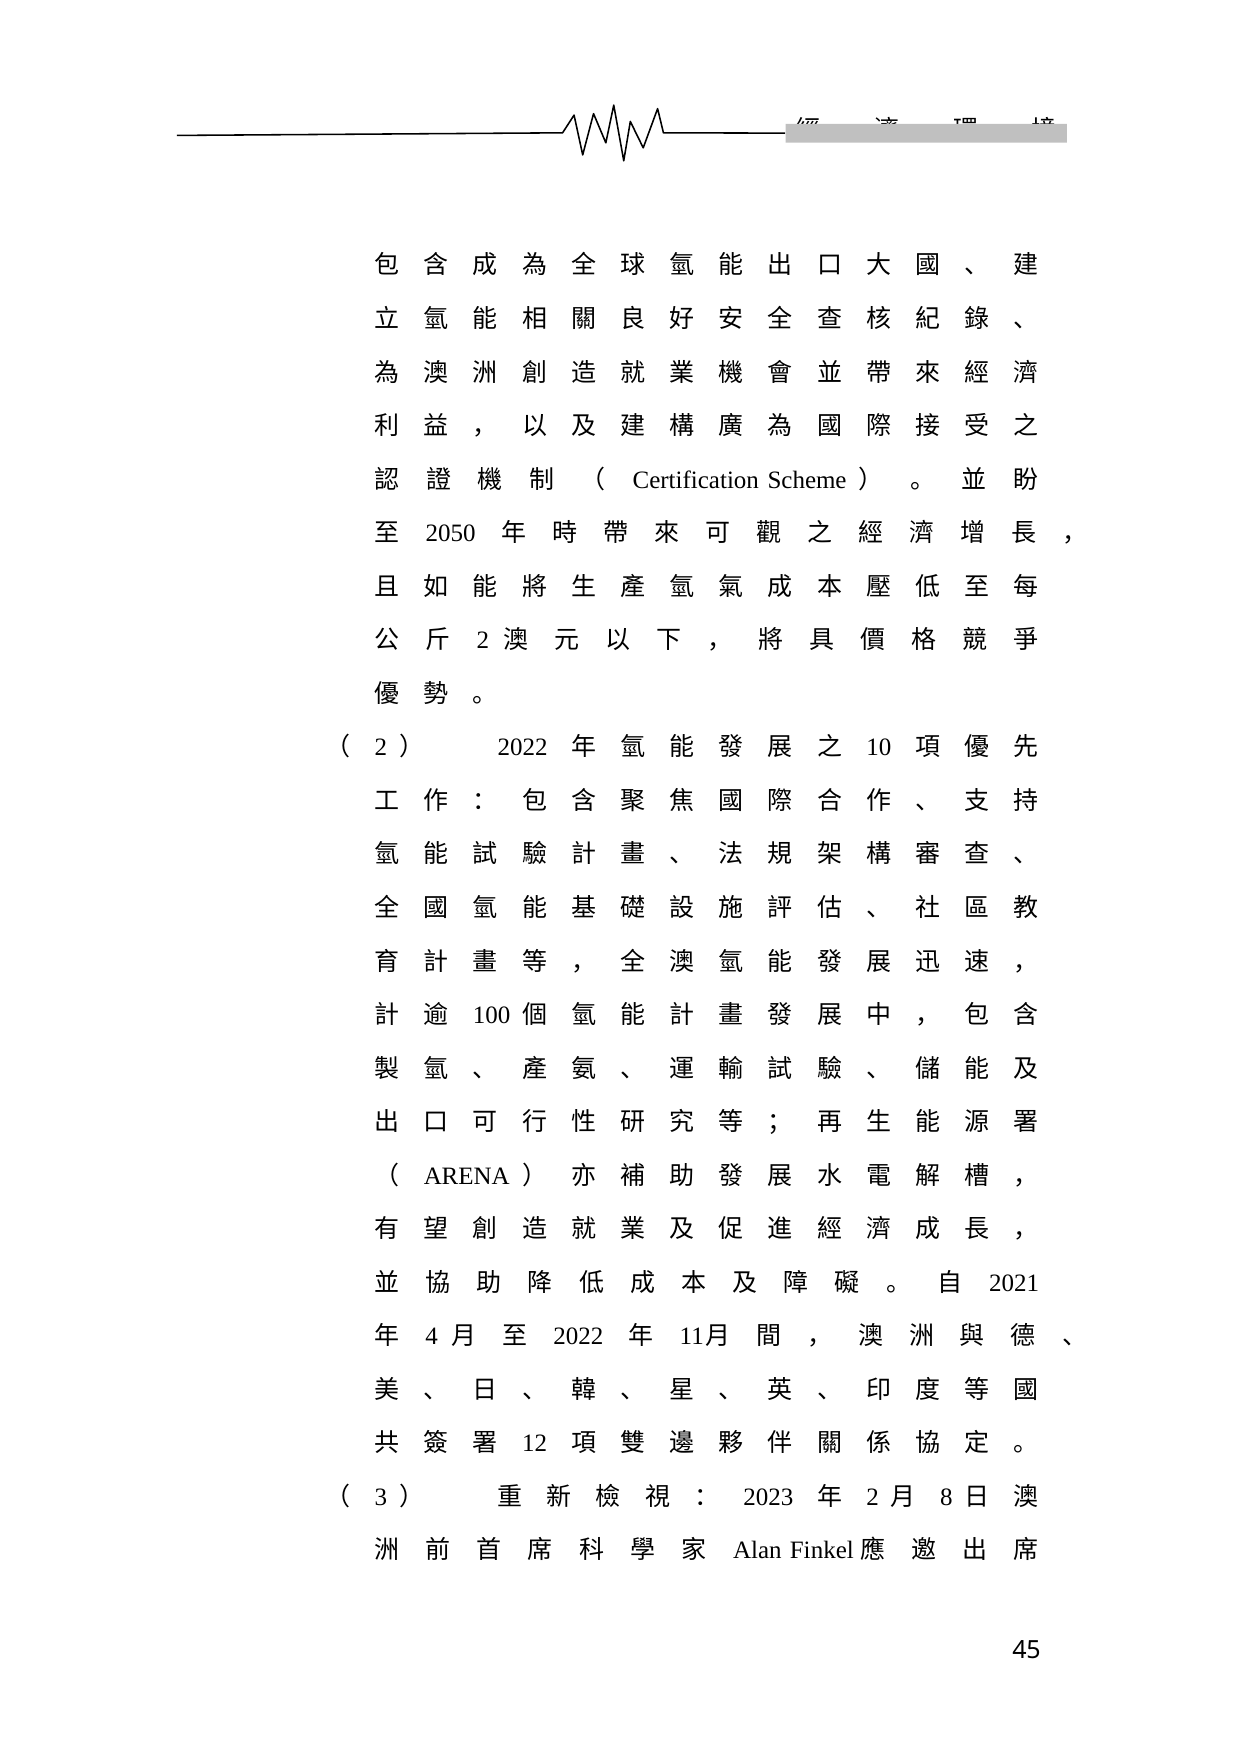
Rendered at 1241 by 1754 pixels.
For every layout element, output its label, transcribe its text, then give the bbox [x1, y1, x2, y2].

text （1） 2019年11月澳洲聯邦政府宣布「國家氫能戰略」（Australia’s National Hydrogen Strategy）：界定出57個須全國整合之行動計畫，期於2030年時將澳洲打造成為全球氫能產業出口大國。具體戰略目標有四，包含成為全球氫能出口大國、建立氫能相關良好安全查核紀錄、為澳洲創造就業機會並帶來經濟利益，以及建構廣為國際接受之認證機制（Certification Scheme）。並盼至2050年時帶來可觀之經濟增長，且如能將生產氫氣成本壓低至每公斤2澳元以下，將具價格競爭優勢。 [301, 236, 1063, 718]
text （2） 2022年氫能發展之10項優先工作：包含聚焦國際合作、支持氫能試驗計畫、法規架構審查、全國氫能基礎設施評估、社區教育計畫等，全澳氫能發展迅速，計逾100個氫能計畫發展中，包含製氫、產氨、運輸試驗、儲能及出口可行性研究等；再生能源署（ARENA）亦補助發展水電解槽，有望創造就業及促進經濟成長，並協助降低成本及障礙。自2021年4月至2022年11月間，澳洲與德、美、日、韓、星、英、印度等國共簽署12項雙邊夥伴關係協定。 [301, 718, 1063, 1468]
text （3） 重新檢視：2023年2月8日澳洲前首席科學家Alan Finkel應邀出席 [301, 1468, 1063, 1575]
